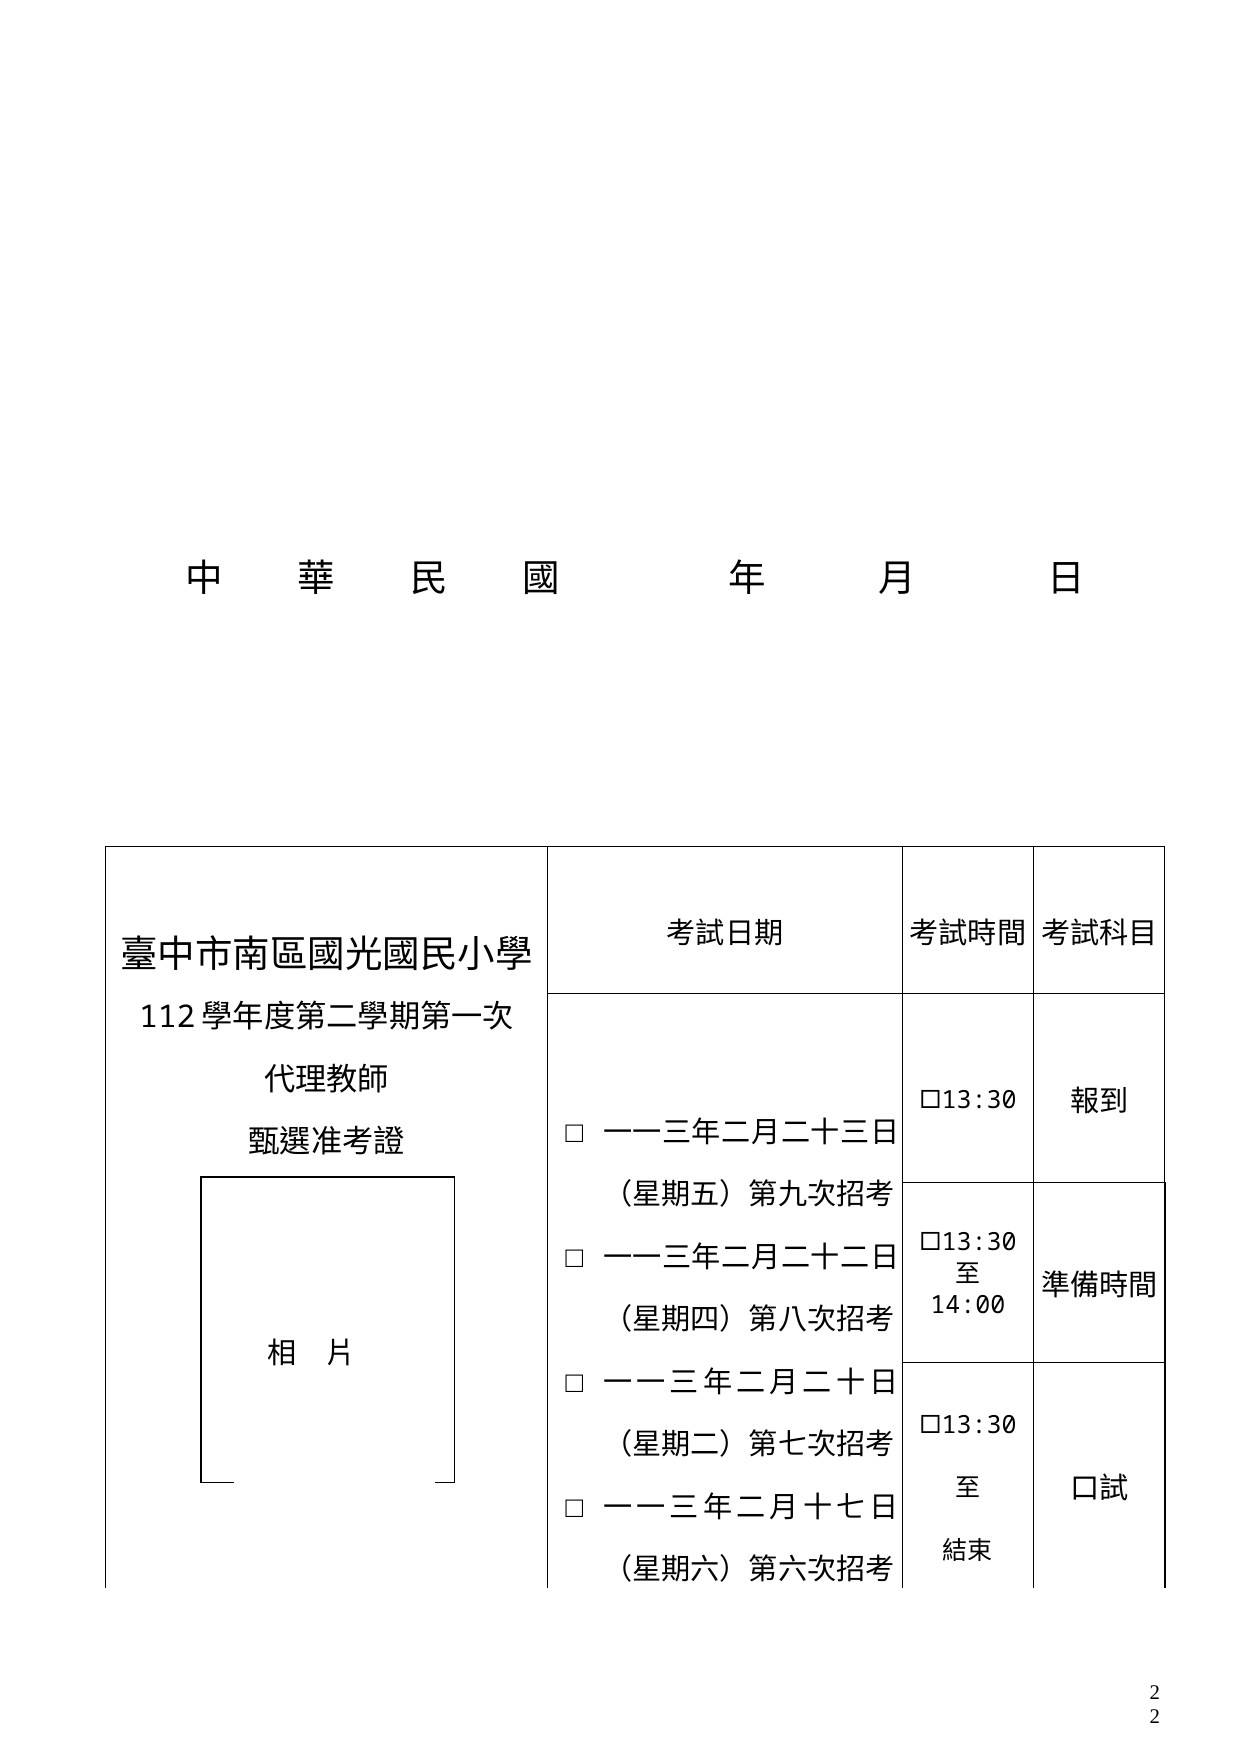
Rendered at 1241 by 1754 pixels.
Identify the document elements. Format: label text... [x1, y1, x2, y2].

table_cell 13:30 [903, 994, 1033, 1182]
table_cell 口試 [1034, 1363, 1164, 1588]
table_header 臺中市南區國光國民小學 112學年度第二學期第一次 代理教師 甄選准考證 甄選類別： 藝術專長科任 姓名： [106, 847, 547, 1588]
text 中 華 民 國 年 月 日 [118, 534, 1152, 596]
table_cell 一一三年二月二十三日（星期五）第九次招考 一一三年二月二十二日（星期四）第八次招考 一一三年二月二十日（星期二）第七次招考 一一三年二月十七日（星期六）第六次招考 一一三年二月十六日（星期五）第五次招考 一一三年二月十五日（星期四）第四次招考 一一三年二月七日（星期三）第三次招考 一一三年二月六日（星期二）第二次招考 一一三年二月五日（星期一）第一次招考 [548, 994, 902, 1588]
table_header 考試時間 [903, 847, 1033, 993]
table_header 考試科目 [1034, 847, 1164, 993]
table_header 考試日期 [548, 847, 902, 993]
table_cell 報到 [1034, 994, 1164, 1182]
table_cell 準備時間 [1034, 1183, 1164, 1362]
table_cell 13:30 至 14:00 [903, 1183, 1033, 1362]
table_cell 13:30 至 結束 [903, 1363, 1033, 1588]
